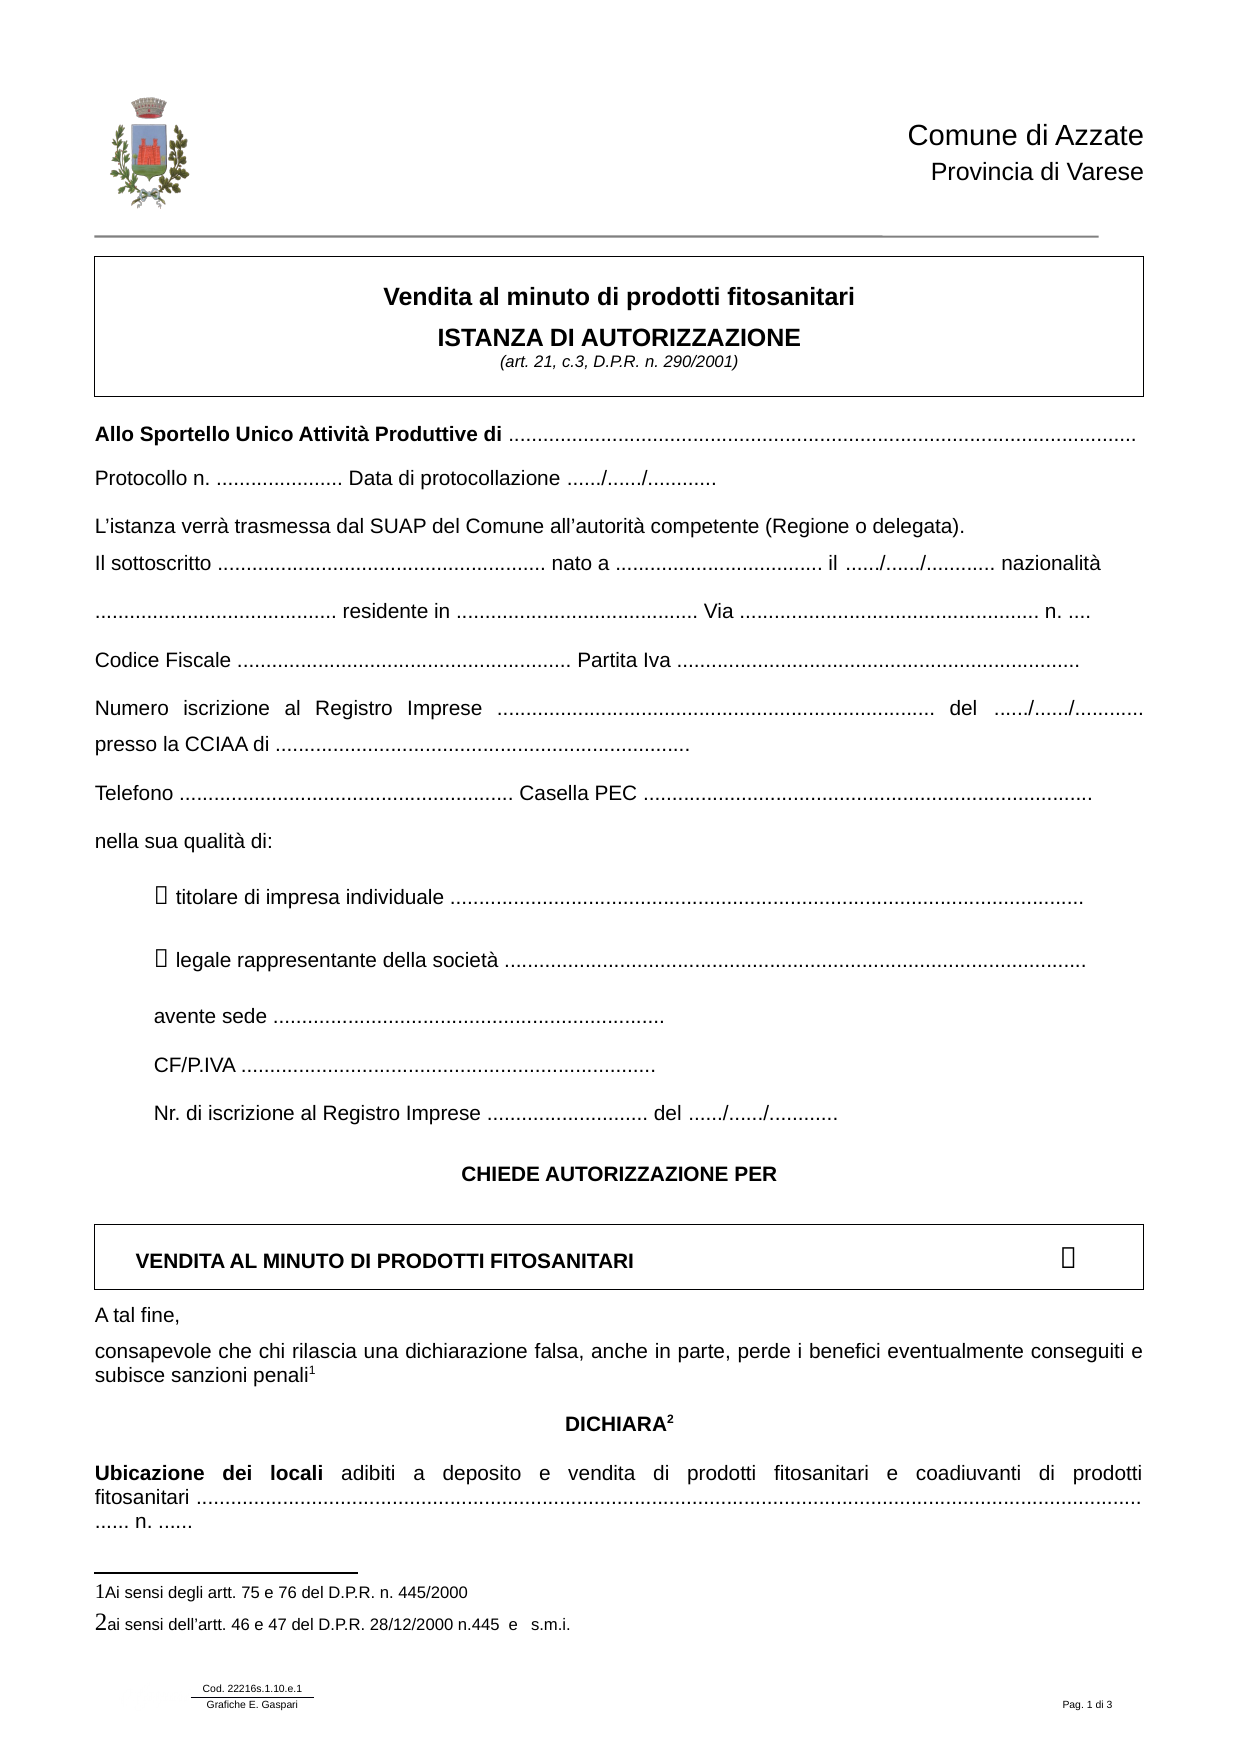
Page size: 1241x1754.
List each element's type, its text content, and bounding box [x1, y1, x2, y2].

text Nr. di iscrizione al Registro Imprese ............................ del ....../....../............ [153, 1101, 1144, 1125]
text DICHIARA [94, 1412, 1144, 1436]
text Protocollo n. ...................... Data di protocollazione ....../....../............ [94, 466, 1144, 490]
text avente sede .................................................................... [153, 1004, 1144, 1028]
text L’istanza verrà trasmessa dal SUAP del Comune all’autorità competente (Regione o delegata). [94, 514, 1144, 538]
text nella sua qualità di: [94, 829, 1144, 853]
text Allo Sportello Unico Attività Produttive di ............................................................................................................. [94, 422, 1144, 446]
text ai sensi dell’artt. 46 e 47 del D.P.R. 28/12/2000 n.445 e s.m.i. [94, 1607, 1144, 1636]
text Ubicazione dei locali adibiti a deposito e vendita di prodotti fitosanitari e coadiuvanti di prodotti fitosanitari .......................................................................................................................................................................... n. ...... [94, 1461, 1144, 1533]
text consapevole che chi rilascia una dichiarazione falsa, anche in parte, perde i benefici eventualmente conseguiti e subisce sanzioni penali [94, 1339, 1144, 1387]
picture [98, 87, 200, 219]
text A tal fine, [94, 1303, 1144, 1327]
text Ai sensi degli artt. 75 e 76 del D.P.R. n. 445/2000 [94, 1579, 1144, 1603]
table_header VENDITA AL MINUTO DI PRODOTTI FITOSANITARI  [95, 1225, 1143, 1289]
text .......................................... residente in .......................................... Via .................................................... n. .... [94, 599, 1144, 623]
text CHIEDE AUTORIZZAZIONE PER [94, 1162, 1144, 1186]
text Codice Fiscale .......................................................... Partita Iva ...................................................................... [94, 648, 1144, 672]
text CF/P.IVA ........................................................................ [153, 1053, 1144, 1077]
text Provincia di Varese [200, 157, 1144, 185]
text Il sottoscritto ......................................................... nato a .................................... il ....../....../............ nazionalità [94, 551, 1144, 575]
table_header Vendita al minuto di prodotti fitosanitari ISTANZA DI AUTORIZZAZIONE (art. 21, c.3, D.P.R. n. 290/2001) [95, 257, 1143, 396]
text  titolare di impresa individuale .............................................................................................................. [153, 877, 1144, 911]
text Comune di Azzate [200, 118, 1144, 152]
text Numero iscrizione al Registro Imprese ............................................................................ del ....../....../............ presso la CCIAA di ........................................................................ [94, 696, 1144, 756]
text  legale rappresentante della società ..................................................................................................... [153, 941, 1144, 975]
text Telefono .......................................................... Casella PEC .............................................................................. [94, 780, 1144, 804]
